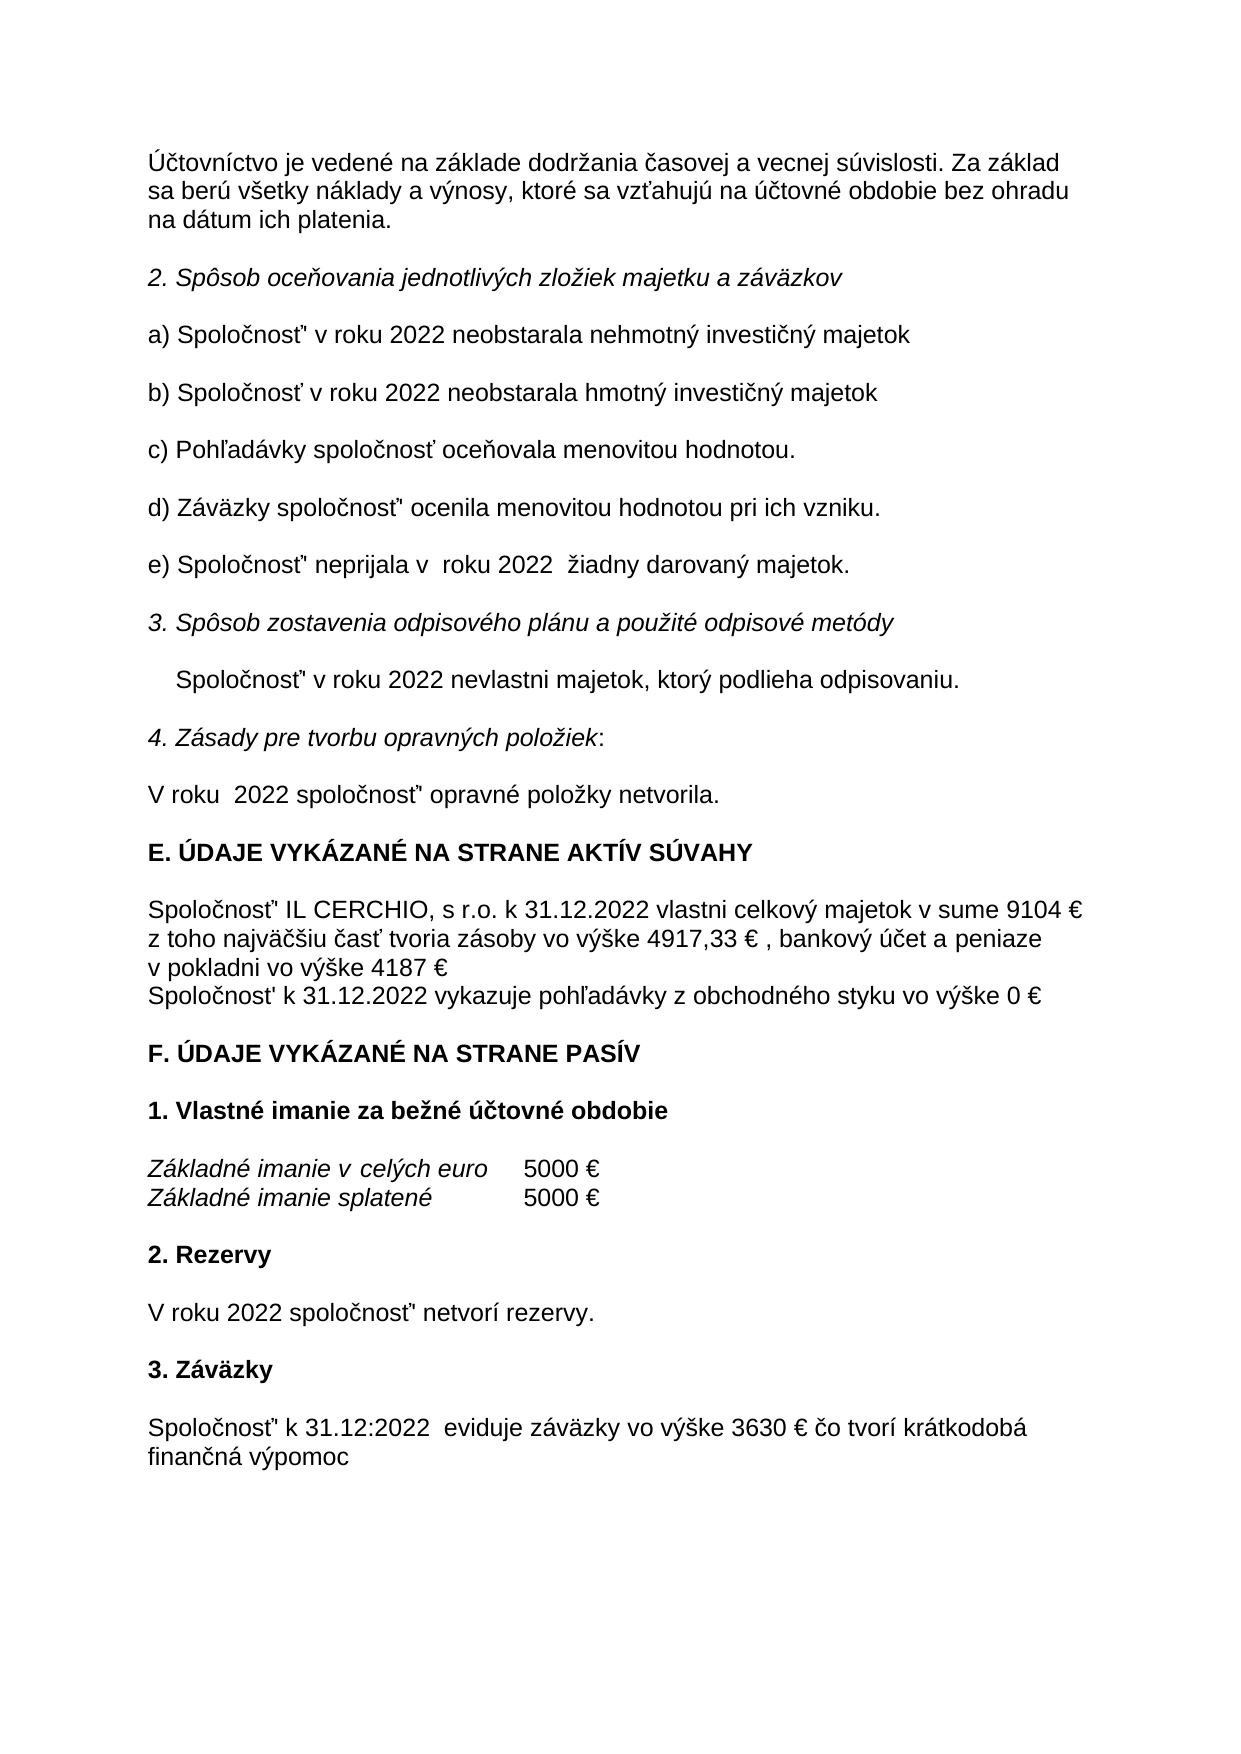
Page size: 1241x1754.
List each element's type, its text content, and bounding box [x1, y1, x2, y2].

text d) Záväzky spoločnosť' ocenila menovitou hodnotou pri ich vzniku. [148, 493, 1093, 521]
text Spoločnosť' IL CERCHIO, s r.o. k 31.12.2022 vlastni celkový majetok v sume 9104 € z toho najväčšiu časť tvoria zásoby vo výške 4917,33 € , bankový účet a peniaze v pokladni vo výške 4187 € [148, 895, 1093, 981]
text Spoločnosť' k 31.12:2022 eviduje záväzky vo výške 3630 € čo tvorí krátkodobá finančná výpomoc [148, 1413, 1093, 1470]
text Základné imanie v celých euro 5000 € [148, 1154, 1093, 1183]
text F. ÚDAJE VYKÁZANÉ NA STRANE PASÍV [148, 1039, 1093, 1068]
text Základné imanie splatené 5000 € [148, 1183, 1093, 1211]
text 3. Záväzky [148, 1355, 1093, 1384]
text 3. Spôsob zostavenia odpisového plánu a použité odpisové metódy [148, 608, 1093, 636]
text 1. Vlastné imanie za bežné účtovné obdobie [148, 1096, 1093, 1125]
text Spoločnosť' v roku 2022 nevlastni majetok, ktorý podlieha odpisovaniu. [148, 665, 1093, 694]
text 2. Rezervy [148, 1240, 1093, 1269]
text Účtovníctvo je vedené na základe dodržania časovej a vecnej súvislosti. Za základ sa berú všetky náklady a výnosy, ktoré sa vzťahujú na účtovné obdobie bez ohradu na dátum ich platenia. [148, 148, 1093, 234]
text a) Spoločnosť' v roku 2022 neobstarala nehmotný investičný majetok [148, 320, 1093, 349]
text E. ÚDAJE VYKÁZANÉ NA STRANE AKTÍV SÚVAHY [148, 838, 1093, 866]
text b) Spoločnosť v roku 2022 neobstarala hmotný investičný majetok [148, 378, 1093, 406]
text 2. Spôsob oceňovania jednotlivých zložiek majetku a záväzkov [148, 263, 1093, 291]
text 4. Zásady pre tvorbu opravných položiek: [148, 723, 1093, 751]
text V roku 2022 spoločnosť' netvorí rezervy. [148, 1298, 1093, 1326]
text c) Pohľadávky spoločnosť oceňovala menovitou hodnotou. [148, 435, 1093, 464]
text V roku 2022 spoločnosť' opravné položky netvorila. [148, 780, 1093, 809]
text Spoločnost' k 31.12.2022 vykazuje pohľadávky z obchodného styku vo výške 0 € [148, 981, 1093, 1010]
text e) Spoločnosť' neprijala v roku 2022 žiadny darovaný majetok. [148, 550, 1093, 579]
